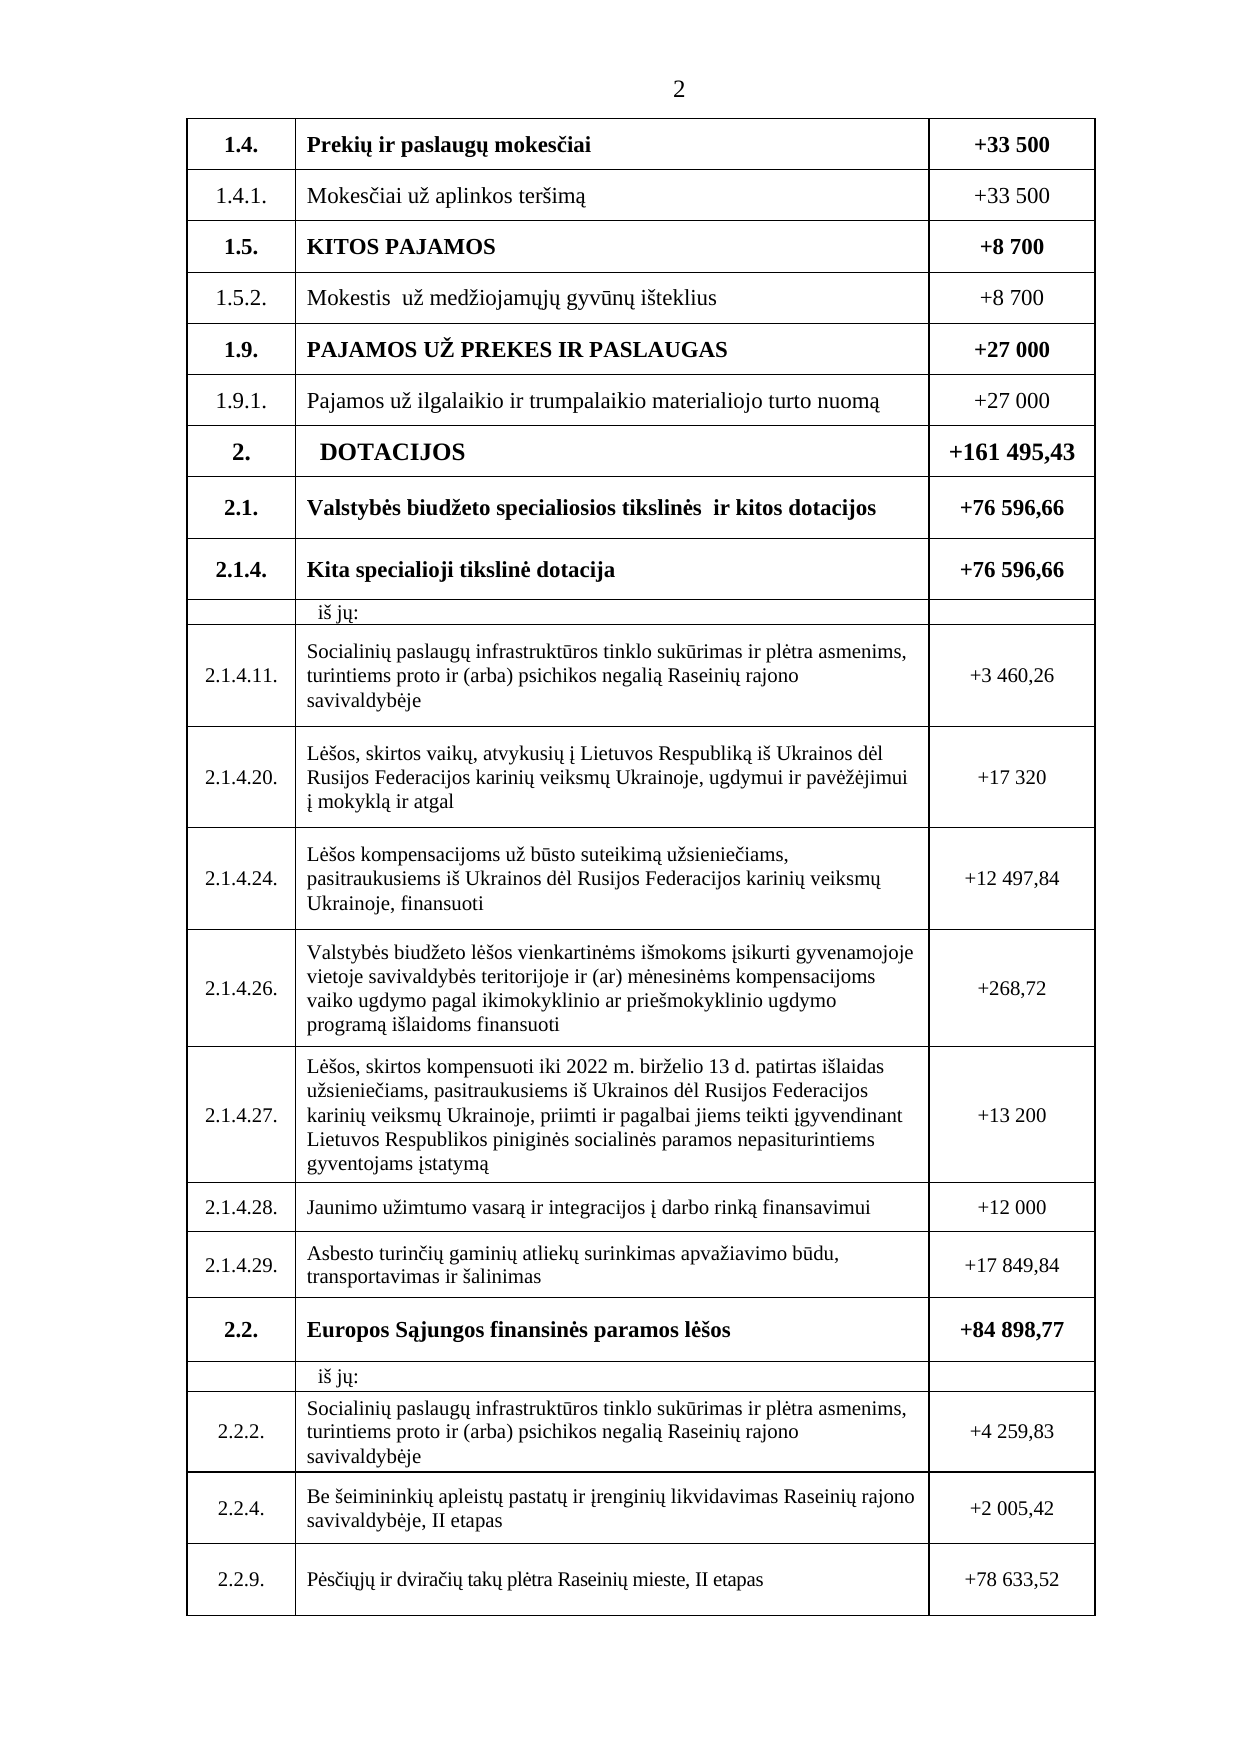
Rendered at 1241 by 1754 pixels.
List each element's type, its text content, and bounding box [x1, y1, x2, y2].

table_cell [188, 600, 295, 624]
table_cell +13 200 [930, 1047, 1094, 1182]
table_cell 2. [188, 426, 295, 476]
table_cell Socialinių paslaugų infrastruktūros tinklo sukūrimas ir plėtra asmenims, turintiems proto ir (arba) psichikos negalią Raseinių rajono savivaldybėje [296, 625, 928, 726]
table_cell Asbesto turinčių gaminių atliekų surinkimas apvažiavimo būdu, transportavimas ir šalinimas [296, 1232, 928, 1297]
table_cell 2.1.4.24. [188, 828, 295, 929]
table_cell 1.5. [188, 221, 295, 272]
table_cell Mokesčiai už aplinkos teršimą [296, 170, 928, 220]
table_cell +12 497,84 [930, 828, 1094, 929]
table_cell +27 000 [930, 324, 1094, 374]
table_cell +3 460,26 [930, 625, 1094, 726]
table_cell 2.1.4.11. [188, 625, 295, 726]
table_cell +2 005,42 [930, 1473, 1094, 1543]
table_cell Jaunimo užimtumo vasarą ir integracijos į darbo rinką finansavimui [296, 1183, 928, 1231]
table_cell Pėsčiųjų ir dviračių takų plėtra Raseinių mieste, II etapas [296, 1544, 928, 1615]
table_cell +27 000 [930, 375, 1094, 425]
table_cell +33 500 [930, 119, 1094, 169]
table_cell DOTACIJOS [296, 426, 928, 476]
table_cell Be šeimininkių apleistų pastatų ir įrenginių likvidavimas Raseinių rajono savivaldybėje, II etapas [296, 1473, 928, 1543]
table_cell +78 633,52 [930, 1544, 1094, 1615]
table_cell +268,72 [930, 930, 1094, 1046]
table_cell +8 700 [930, 273, 1094, 323]
table_cell Valstybės biudžeto lėšos vienkartinėms išmokoms įsikurti gyvenamojoje vietoje savivaldybės teritorijoje ir (ar) mėnesinėms kompensacijoms vaiko ugdymo pagal ikimokyklinio ar priešmokyklinio ugdymo programą išlaidoms finansuoti [296, 930, 928, 1046]
table_cell +33 500 [930, 170, 1094, 220]
table_cell [930, 600, 1094, 624]
table_cell Lėšos, skirtos kompensuoti iki 2022 m. birželio 13 d. patirtas išlaidas užsieniečiams, pasitraukusiems iš Ukrainos dėl Rusijos Federacijos karinių veiksmų Ukrainoje, priimti ir pagalbai jiems teikti įgyvendinant Lietuvos Respublikos piniginės socialinės paramos nepasiturintiems gyventojams įstatymą [296, 1047, 928, 1182]
table_cell PAJAMOS UŽ PREKES IR PASLAUGAS [296, 324, 928, 374]
table_cell 1.4.1. [188, 170, 295, 220]
table_cell KITOS PAJAMOS [296, 221, 928, 272]
table_cell +8 700 [930, 221, 1094, 272]
table_cell 2.1. [188, 477, 295, 538]
table_cell Europos Sąjungos finansinės paramos lėšos [296, 1298, 928, 1361]
table_cell +161 495,43 [930, 426, 1094, 476]
table_cell +17 320 [930, 727, 1094, 827]
table_cell +84 898,77 [930, 1298, 1094, 1361]
table_cell Valstybės biudžeto specialiosios tikslinės ir kitos dotacijos [296, 477, 928, 538]
table_cell 1.9.1. [188, 375, 295, 425]
table_cell Socialinių paslaugų infrastruktūros tinklo sukūrimas ir plėtra asmenims, turintiems proto ir (arba) psichikos negalią Raseinių rajono savivaldybėje [296, 1392, 928, 1471]
table_cell [930, 1362, 1094, 1391]
table_cell 1.9. [188, 324, 295, 374]
table_cell 2.2.9. [188, 1544, 295, 1615]
table_cell 2.1.4.20. [188, 727, 295, 827]
table_cell 2.1.4.26. [188, 930, 295, 1046]
table_cell 1.4. [188, 119, 295, 169]
table_cell iš jų: [296, 600, 928, 624]
table_cell Mokestis už medžiojamųjų gyvūnų išteklius [296, 273, 928, 323]
table_cell 2.1.4.28. [188, 1183, 295, 1231]
table_cell +12 000 [930, 1183, 1094, 1231]
table_cell Prekių ir paslaugų mokesčiai [296, 119, 928, 169]
table_cell Lėšos kompensacijoms už būsto suteikimą užsieniečiams, pasitraukusiems iš Ukrainos dėl Rusijos Federacijos karinių veiksmų Ukrainoje, finansuoti [296, 828, 928, 929]
table_cell Lėšos, skirtos vaikų, atvykusių į Lietuvos Respubliką iš Ukrainos dėl Rusijos Federacijos karinių veiksmų Ukrainoje, ugdymui ir pavėžėjimui į mokyklą ir atgal [296, 727, 928, 827]
table_cell 2.2.4. [188, 1473, 295, 1543]
table_cell +17 849,84 [930, 1232, 1094, 1297]
table_cell +76 596,66 [930, 539, 1094, 599]
table_cell 2.1.4.29. [188, 1232, 295, 1297]
table_cell Kita specialioji tikslinė dotacija [296, 539, 928, 599]
table_cell [188, 1362, 295, 1391]
table_cell 2.1.4.27. [188, 1047, 295, 1182]
table_cell 2.2. [188, 1298, 295, 1361]
table_cell Pajamos už ilgalaikio ir trumpalaikio materialiojo turto nuomą [296, 375, 928, 425]
table_cell +4 259,83 [930, 1392, 1094, 1471]
table_cell 2.2.2. [188, 1392, 295, 1471]
table_cell 1.5.2. [188, 273, 295, 323]
table_cell iš jų: [296, 1362, 928, 1391]
table_cell 2.1.4. [188, 539, 295, 599]
table_cell +76 596,66 [930, 477, 1094, 538]
